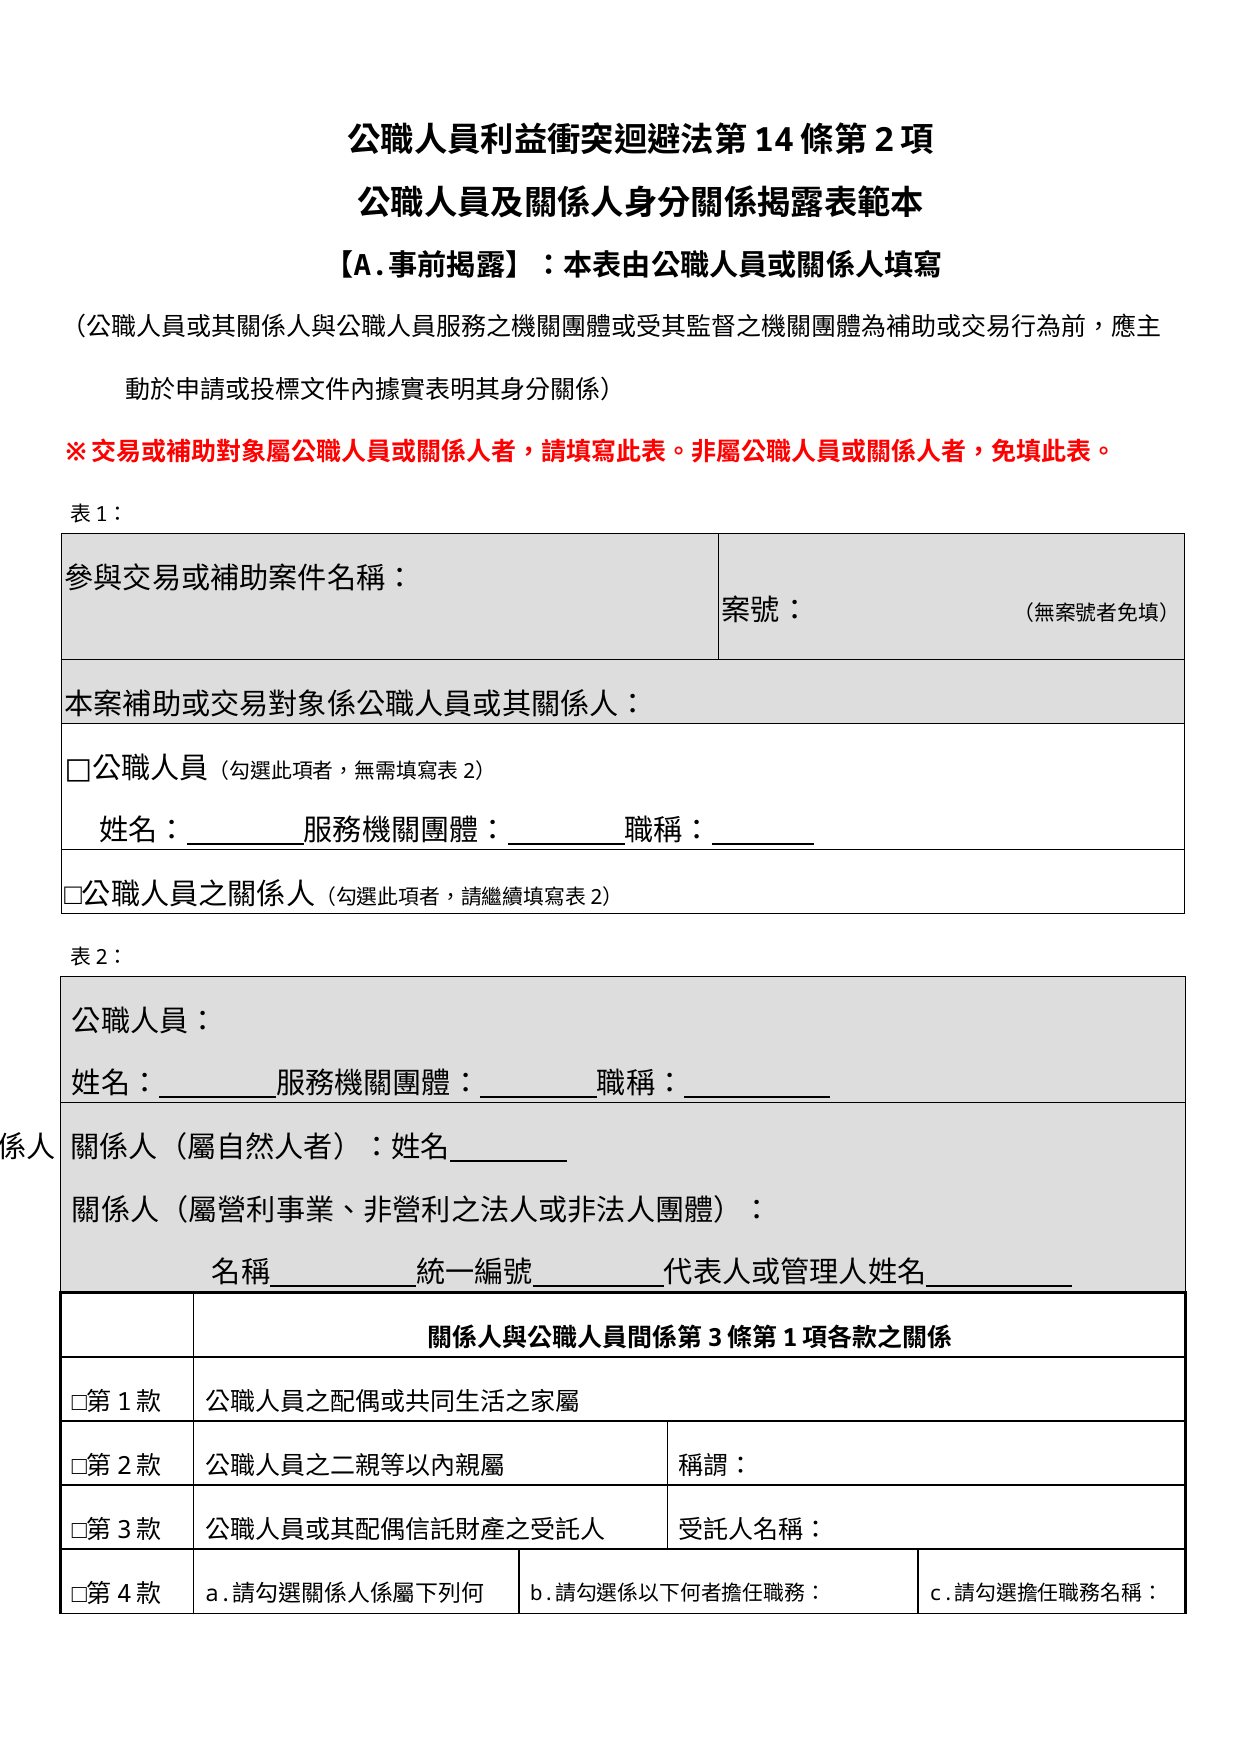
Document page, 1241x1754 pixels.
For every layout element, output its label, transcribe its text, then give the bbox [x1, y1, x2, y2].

text 表2： [33, 913, 1110, 976]
table_cell □第1款 [62, 1358, 193, 1420]
table_cell 公職人員之二親等以內親屬 [194, 1422, 667, 1484]
text 表1： [33, 471, 1189, 533]
table_cell □公職人員之關係人（勾選此項者，請繼續填寫表2） [62, 850, 1184, 912]
text 【A.事前揭露】：本表由公職人員或關係人填寫 [33, 221, 1234, 283]
text 公職人員利益衝突迴避法第14條第2項 [33, 96, 1240, 158]
table_cell □第4款 [62, 1550, 193, 1612]
table_cell □第2款 [62, 1422, 193, 1484]
table_header 案號： （無案號者免填） [719, 534, 1184, 659]
text 公職人員及關係人身分關係揭露表範本 [33, 158, 1240, 221]
table_cell 公職人員之配偶或共同生活之家屬 [194, 1358, 1184, 1420]
table_cell 關係人 關係人（屬自然人者）：姓名 關係人（屬營利事業、非營利之法人或非法人團體）： 名稱 統一編號 代表人或管理人姓名 [61, 1103, 1185, 1291]
text （公職人員或其關係人與公職人員服務之機關團體或受其監督之機關團體為補助或交易行為前，應主動於申請或投標文件內據實表明其身分關係） [61, 283, 1184, 408]
table_cell 受託人名稱： [668, 1486, 1184, 1548]
table_header 參與交易或補助案件名稱： [62, 534, 718, 659]
table_cell 本案補助或交易對象係公職人員或其關係人： [62, 660, 1184, 723]
text ※交易或補助對象屬公職人員或關係人者，請填寫此表。非屬公職人員或關係人者，免填此表。 [61, 408, 1184, 471]
table_cell [62, 1294, 193, 1356]
table_cell c.請勾選擔任職務名稱： [919, 1550, 1184, 1612]
table_cell a.請勾選關係人係屬下列何 [194, 1550, 518, 1612]
table_cell □公職人員（勾選此項者，無需填寫表2） 姓名： 服務機關團體： 職稱： [62, 724, 1184, 849]
table_cell 稱謂： [668, 1422, 1184, 1484]
table_cell b.請勾選係以下何者擔任職務： [520, 1550, 917, 1612]
table_header 公職人員： 姓名： 服務機關團體： 職稱： [61, 977, 1185, 1102]
table_cell 公職人員或其配偶信託財產之受託人 [194, 1486, 667, 1548]
table_cell □第3款 [62, 1486, 193, 1548]
table_cell 關係人與公職人員間係第3條第1項各款之關係 [194, 1294, 1184, 1356]
